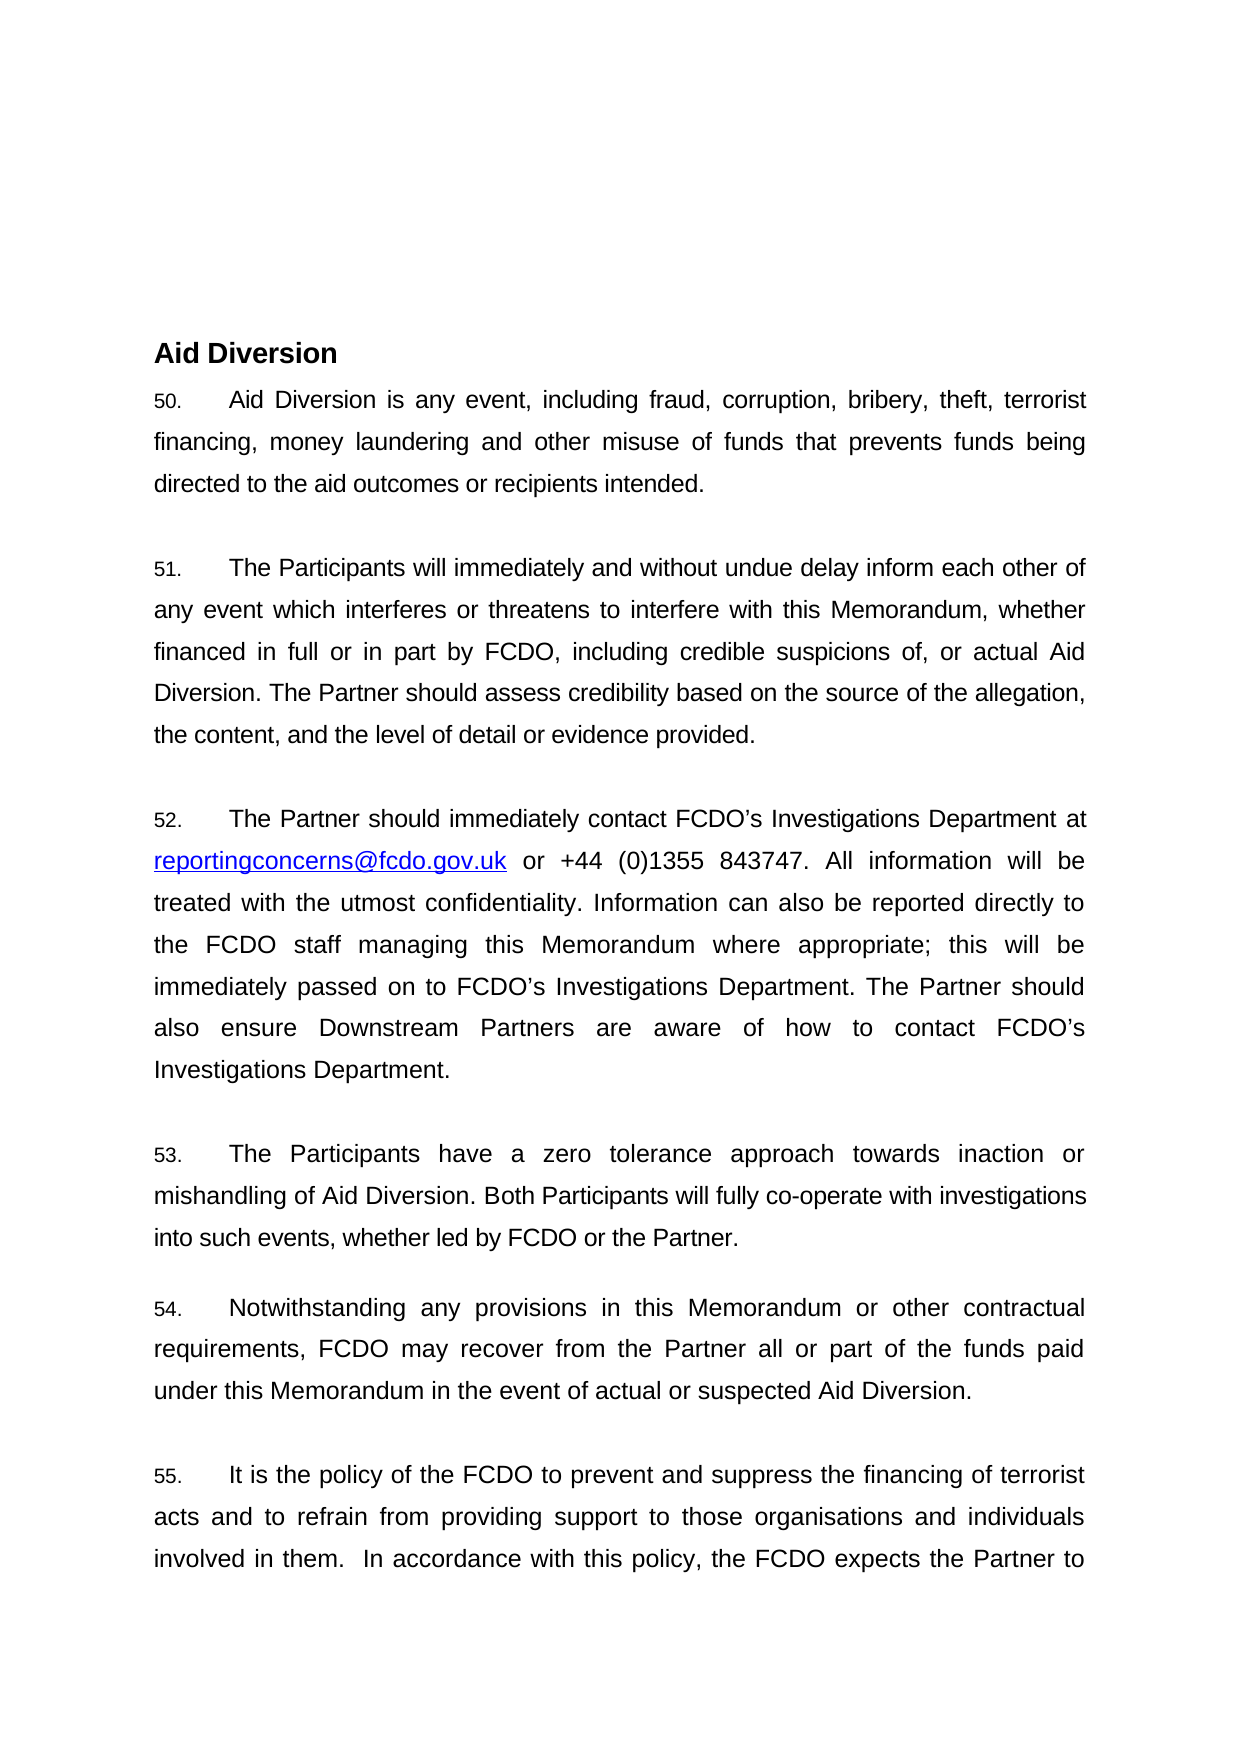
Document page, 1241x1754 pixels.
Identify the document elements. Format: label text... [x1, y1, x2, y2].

text Aid Diversion [153, 337, 1087, 370]
list The Participants will immediately and without undue delay inform each other of any event which interferes or threatens to interfere with this Memorandum, whether financed in full or in part by FCDO, including credible suspicions of, or actual Aid Diversion. The Partner should assess credibility based on the source of the allegation, the content, and the level of detail or evidence provided. [153, 553, 1087, 749]
list It is the policy of the FCDO to prevent and suppress the financing of terrorist acts and to refrain from providing support to those organisations and individuals involved in them. In accordance with this policy, the FCDO expects the Partner to [153, 1461, 1087, 1572]
list Notwithstanding any provisions in this Memorandum or other contractual requirements, FCDO may recover from the Partner all or part of the funds paid under this Memorandum in the event of actual or suspected Aid Diversion. [153, 1293, 1087, 1405]
list The Partner should immediately contact FCDO’s Investigations Department at reportingconcerns@fcdo.gov.uk or +44 (0)1355 843747. All information will be treated with the utmost confidentiality. Information can also be reported directly to the FCDO staff managing this Memorandum where appropriate; this will be immediately passed on to FCDO’s Investigations Department. The Partner should also ensure Downstream Partners are aware of how to contact FCDO’s Investigations Department. [153, 805, 1087, 1084]
list Aid Diversion is any event, including fraud, corruption, bribery, theft, terrorist financing, money laundering and other misuse of funds that prevents funds being directed to the aid outcomes or recipients intended. [153, 386, 1087, 498]
list The Participants have a zero tolerance approach towards inaction or mishandling of Aid Diversion. Both Participants will fully co-operate with investigations into such events, whether led by FCDO or the Partner. [153, 1140, 1087, 1251]
